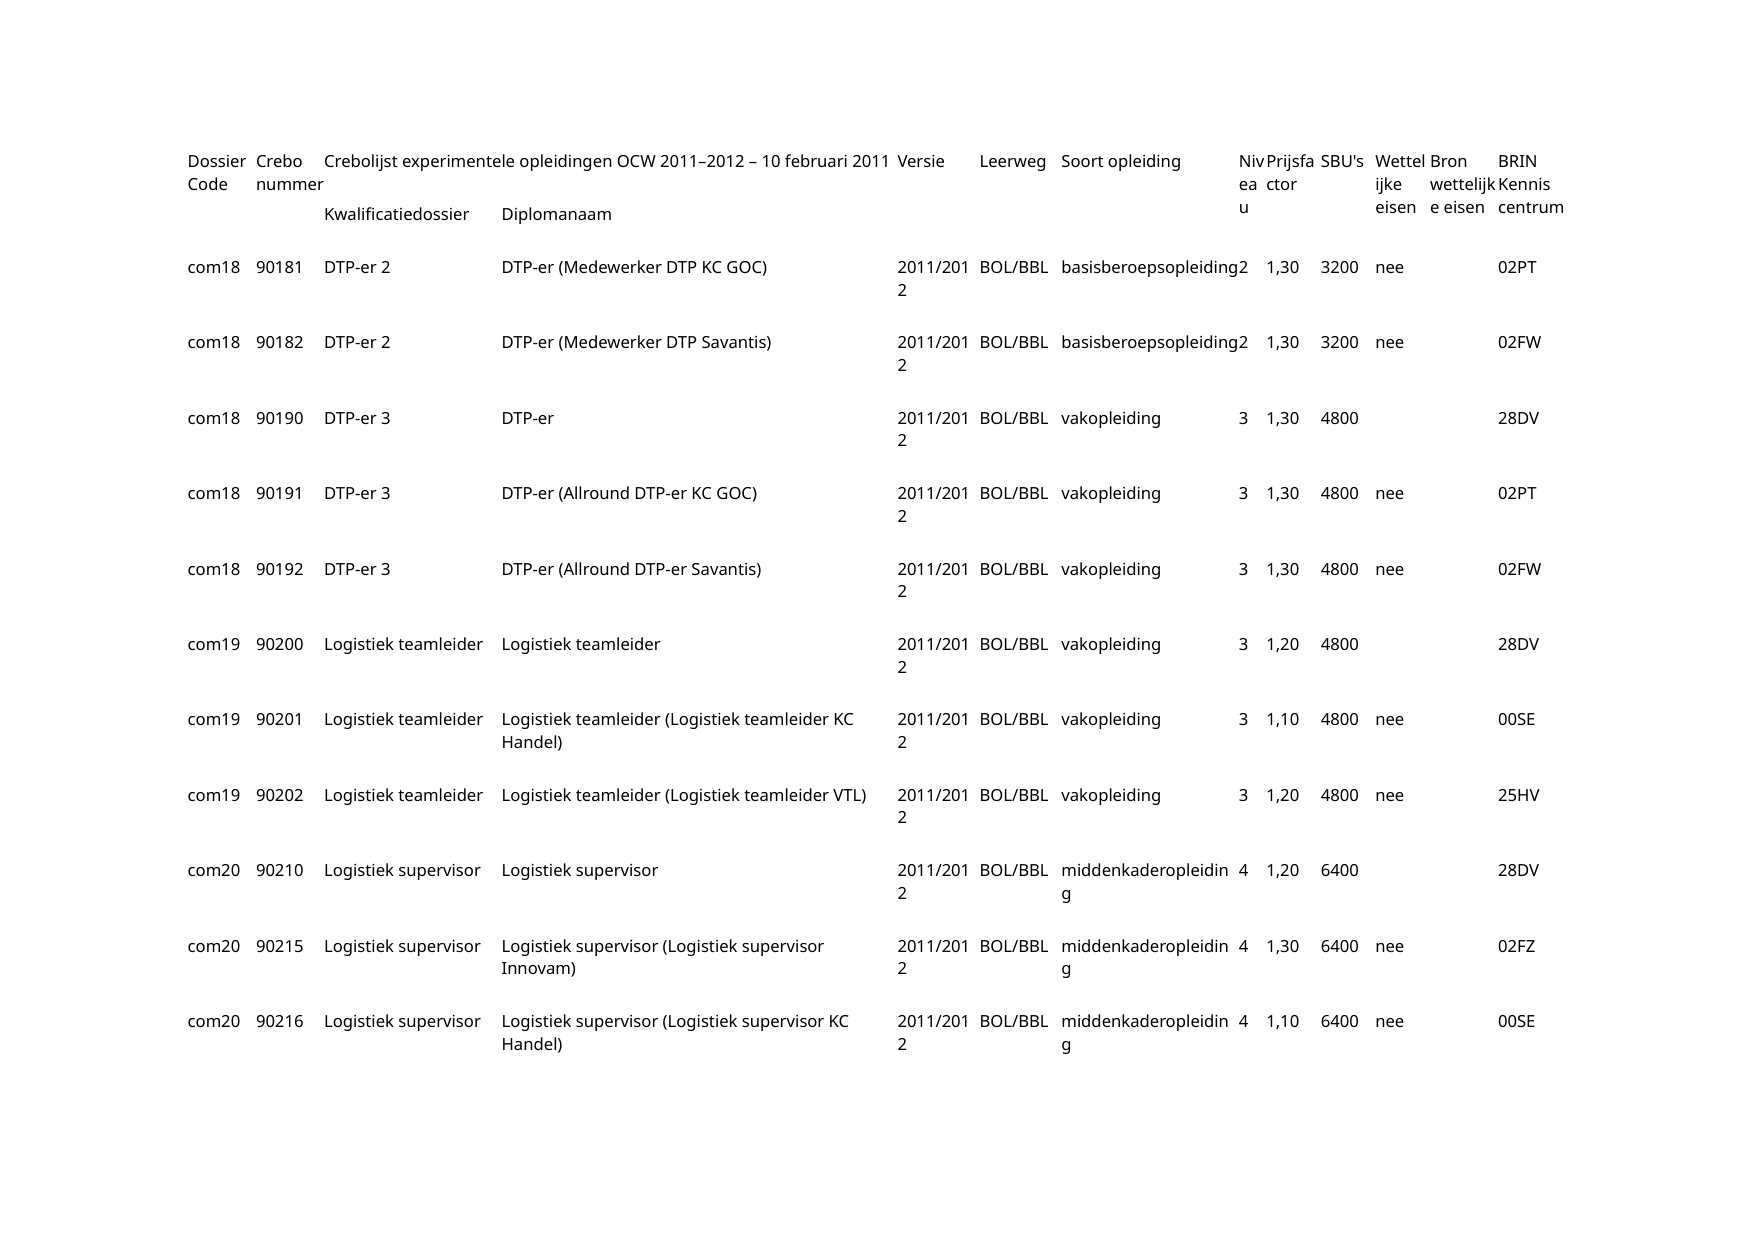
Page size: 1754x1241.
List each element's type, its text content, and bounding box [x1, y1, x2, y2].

table_cell Logistiek teamleider (Logistiek teamleider KC Handel) [501, 708, 897, 783]
table_cell [1430, 783, 1498, 859]
table_cell 2011/2012 [897, 557, 979, 632]
table_cell [1375, 406, 1430, 482]
table_cell BOL/BBL [979, 783, 1061, 859]
table_cell DTP-er 2 [324, 255, 501, 331]
table_cell vakopleiding [1061, 557, 1239, 632]
table_cell Logistiek teamleider [501, 633, 897, 708]
table_cell BOL/BBL [979, 331, 1061, 406]
table_cell 2011/2012 [897, 783, 979, 859]
table_cell com20 [188, 934, 256, 1009]
table_cell [1430, 934, 1498, 1009]
table_cell 4800 [1321, 633, 1375, 708]
table_cell com19 [188, 633, 256, 708]
table_cell basisberoepsopleiding [1061, 331, 1239, 406]
table_cell 1,30 [1266, 331, 1321, 406]
table_cell [1430, 482, 1498, 557]
table_cell 90192 [256, 557, 324, 632]
table_cell 3 [1239, 708, 1266, 783]
table_cell 6400 [1321, 1010, 1375, 1085]
table_cell Diplomanaam [501, 203, 897, 255]
table_cell com18 [188, 406, 256, 482]
table_cell 25HV [1498, 783, 1566, 859]
table_cell [1430, 406, 1498, 482]
table_cell nee [1375, 783, 1430, 859]
table_cell BOL/BBL [979, 633, 1061, 708]
table_cell DTP-er (Medewerker DTP KC GOC) [501, 255, 897, 331]
table_cell BOL/BBL [979, 934, 1061, 1009]
table_cell 2 [1239, 337, 1245, 346]
table_cell 90182 [256, 331, 324, 406]
table_cell Logistiek teamleider [324, 633, 501, 708]
table_cell basisberoepsopleiding [1061, 255, 1239, 331]
table_cell 2011/2012 [897, 482, 979, 557]
table_cell 28DV [1498, 859, 1566, 934]
table_cell 2011/2012 [897, 859, 979, 934]
table_header Leerweg [979, 150, 1061, 255]
table_cell [1430, 255, 1498, 331]
table_cell BOL/BBL [979, 708, 1061, 783]
table_cell 1,20 [1266, 859, 1321, 934]
table_cell 90210 [256, 859, 324, 934]
table_cell 3 [1239, 482, 1266, 557]
table_cell [1375, 633, 1430, 708]
table_cell 1,30 [1266, 934, 1321, 1009]
table_cell vakopleiding [1061, 783, 1239, 859]
table_cell BOL/BBL [979, 557, 1061, 632]
table_cell Logistiek supervisor [324, 1010, 501, 1085]
table_cell Kwalificatiedossier [324, 203, 501, 255]
table_cell 1,30 [1266, 255, 1321, 331]
table_cell 00SE [1498, 1010, 1566, 1085]
table_cell 2011/2012 [897, 406, 979, 482]
table_cell DTP-er 3 [324, 406, 501, 482]
table_cell 1,20 [1266, 783, 1321, 859]
table_cell Logistiek supervisor [324, 859, 501, 934]
table_cell com19 [188, 783, 256, 859]
table_cell 02FZ [1498, 934, 1566, 1009]
table_cell 2011/2012 [897, 934, 979, 1009]
table_cell 2011/2012 [897, 708, 979, 783]
table_cell 00SE [1498, 708, 1566, 783]
table_cell vakopleiding [1061, 633, 1239, 708]
table_cell com18 [188, 331, 256, 406]
table_cell 1,10 [1266, 1010, 1321, 1085]
table_cell Logistiek teamleider [324, 783, 501, 859]
table_cell 2011/2012 [897, 331, 979, 406]
table_cell 90191 [256, 482, 324, 557]
table_cell DTP-er (Allround DTP-er KC GOC) [501, 482, 897, 557]
table_cell 28DV [1498, 406, 1566, 482]
table_cell 90190 [256, 406, 324, 482]
table_cell [1430, 633, 1498, 708]
table_cell [1430, 859, 1498, 934]
table_header Dossier Code [188, 150, 256, 255]
table_cell vakopleiding [1061, 406, 1239, 482]
table_cell 3 [1239, 633, 1266, 708]
table_cell 02FW [1498, 557, 1566, 632]
table_cell 3 [1239, 406, 1266, 482]
table_cell 3200 [1321, 255, 1375, 331]
table_cell vakopleiding [1061, 482, 1239, 557]
table_header Soort opleiding [1061, 150, 1239, 255]
table_cell 1,30 [1266, 406, 1321, 482]
table_cell vakopleiding [1061, 708, 1239, 783]
table_cell com18 [188, 482, 256, 557]
table_cell BOL/BBL [979, 255, 1061, 331]
table_cell Logistiek supervisor (Logistiek supervisor KC Handel) [501, 1010, 897, 1085]
table_cell 4 [1239, 1010, 1266, 1085]
table_header Crebolijst experimentele opleidingen OCW 2011–2012 – 10 februari 2011 [324, 150, 897, 203]
table_cell Logistiek supervisor (Logistiek supervisor Innovam) [501, 934, 897, 1009]
table_cell com18 [188, 255, 256, 331]
table_cell [1430, 557, 1498, 632]
table_cell com20 [188, 859, 256, 934]
table_cell DTP-er (Allround DTP-er Savantis) [501, 557, 897, 632]
table_cell 6400 [1321, 859, 1375, 934]
table_cell BOL/BBL [979, 1010, 1061, 1085]
table_cell Logistiek teamleider [324, 708, 501, 783]
table_cell DTP-er [501, 406, 897, 482]
table_cell 3 [1239, 783, 1266, 859]
table_cell middenkaderopleiding [1061, 859, 1239, 934]
table_cell 90216 [256, 1010, 324, 1085]
table_header SBU's [1321, 150, 1375, 255]
table_cell 4800 [1321, 406, 1375, 482]
table_cell 1,10 [1266, 708, 1321, 783]
table_cell nee [1375, 482, 1430, 557]
table_cell nee [1375, 557, 1430, 632]
table_cell [1430, 708, 1498, 783]
table_cell BOL/BBL [979, 406, 1061, 482]
table_cell com19 [188, 708, 256, 783]
table_cell 2 [1239, 255, 1266, 331]
table_cell nee [1375, 331, 1430, 406]
table_cell 4 [1239, 934, 1266, 1009]
table_cell nee [1375, 708, 1430, 783]
table_cell DTP-er 2 [324, 331, 501, 406]
table_cell 28DV [1498, 633, 1566, 708]
table_cell 2011/2012 [897, 1010, 979, 1085]
table_cell 1,30 [1266, 482, 1321, 557]
table_cell 90202 [256, 783, 324, 859]
table_cell nee [1375, 1010, 1430, 1085]
table_cell 6400 [1321, 934, 1375, 1009]
table_cell 02PT [1498, 255, 1566, 331]
table_cell middenkaderopleiding [1061, 1010, 1239, 1085]
table_cell middenkaderopleiding [1061, 934, 1239, 1009]
table_cell Logistiek supervisor [501, 859, 897, 934]
table_cell 90200 [256, 633, 324, 708]
table_header Versie [897, 150, 979, 255]
table_cell 90215 [256, 934, 324, 1009]
table_cell 4800 [1321, 482, 1375, 557]
table_header Prijsfactor [1266, 150, 1321, 255]
table_cell [1430, 1010, 1498, 1085]
table_cell 2 [1239, 262, 1245, 271]
table_cell 02FW [1498, 331, 1566, 406]
table_cell 2011/2012 [897, 255, 979, 331]
table_cell 3 [1239, 557, 1266, 632]
table_cell DTP-er 3 [324, 482, 501, 557]
table_header Niveau [1239, 150, 1266, 255]
table_cell DTP-er 3 [324, 557, 501, 632]
table_cell 1,20 [1266, 633, 1321, 708]
table_cell nee [1375, 934, 1430, 1009]
table_cell 4800 [1321, 783, 1375, 859]
table_header BRIN Kennis centrum [1498, 150, 1566, 255]
table_cell nee [1375, 255, 1430, 331]
table_cell [1430, 331, 1498, 406]
table_cell 1,30 [1266, 557, 1321, 632]
table_cell 4800 [1321, 708, 1375, 783]
table_cell [1375, 859, 1430, 934]
table_cell Logistiek supervisor [324, 934, 501, 1009]
table_cell 90201 [256, 708, 324, 783]
table_cell 4 [1239, 859, 1266, 934]
table_cell 02PT [1498, 482, 1566, 557]
table_header Crebo nummer [256, 150, 324, 255]
table_cell BOL/BBL [979, 859, 1061, 934]
table_header Bron wettelijke eisen [1430, 150, 1498, 255]
table_cell com20 [188, 1010, 256, 1085]
table_cell com18 [188, 557, 256, 632]
table_cell 2011/2012 [897, 633, 979, 708]
table_cell Logistiek teamleider (Logistiek teamleider VTL) [501, 783, 897, 859]
table_header Wettelijke eisen [1375, 150, 1430, 255]
table_cell DTP-er (Medewerker DTP Savantis) [501, 331, 897, 406]
table_cell 2 [1239, 331, 1266, 406]
table_cell BOL/BBL [979, 482, 1061, 557]
table_cell 4800 [1321, 557, 1375, 632]
table_cell 3200 [1321, 331, 1375, 406]
table_cell 90181 [256, 255, 324, 331]
